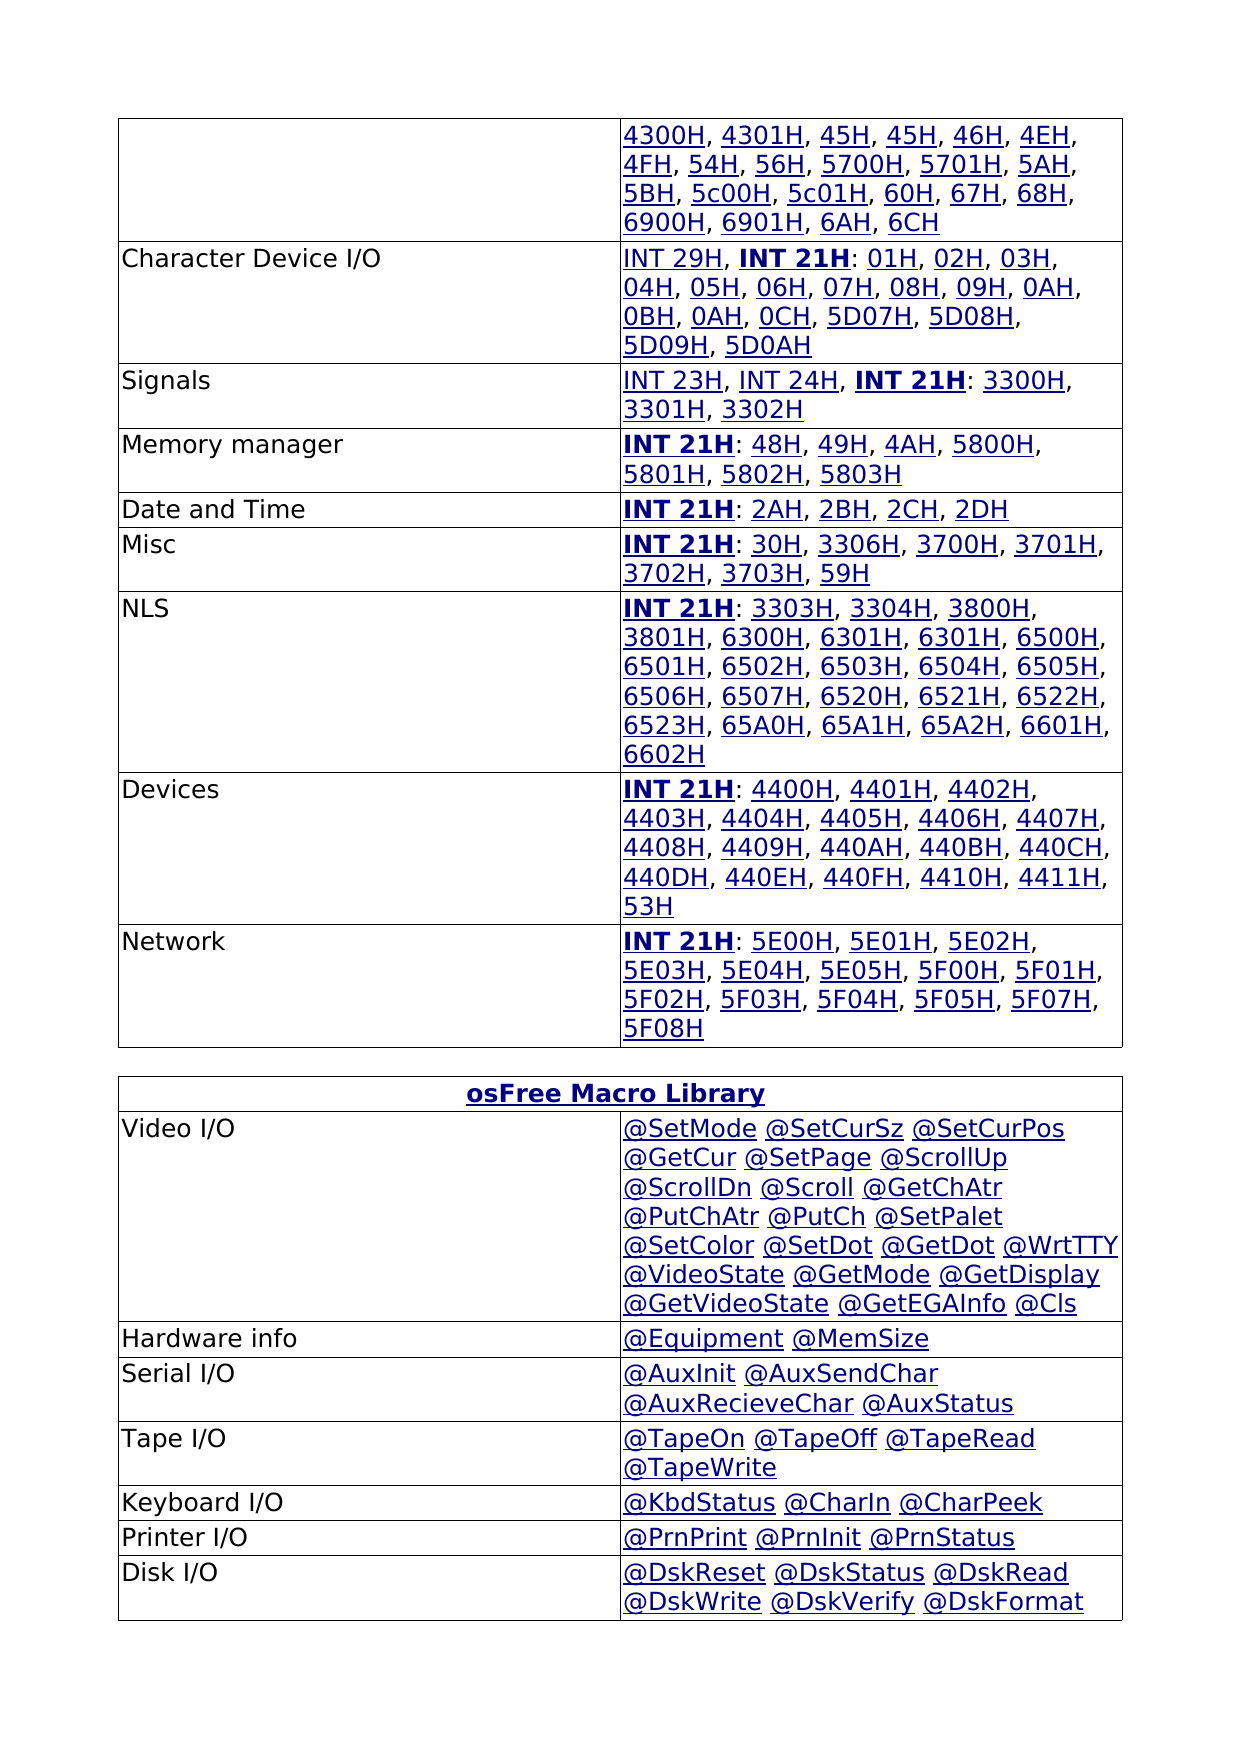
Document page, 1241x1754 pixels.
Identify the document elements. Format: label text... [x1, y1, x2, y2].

table_cell 4300H, 4301H, 45H, 45H, 46H, 4EH, 4FH, 54H, 56H, 5700H, 5701H, 5AH, 5BH, 5c00H, 5c01H, 60H, 67H, 68H, 6900H, 6901H, 6AH, 6CH [621, 119, 1122, 241]
table_cell Disk I/O [119, 1556, 620, 1619]
table_cell @SetMode @SetCurSz @SetCurPos @GetCur @SetPage @ScrollUp @ScrollDn @Scroll @GetChAtr @PutChAtr @PutCh @SetPalet @SetColor @SetDot @GetDot @WrtTTY @VideoState @GetMode @GetDisplay @GetVideoState @GetEGAInfo @Cls [621, 1112, 1122, 1321]
table_cell @DskReset @DskStatus @DskRead @DskWrite @DskVerify @DskFormat [621, 1556, 1122, 1619]
table_cell INT 21H: 30H, 3306H, 3700H, 3701H, 3702H, 3703H, 59H [621, 528, 1122, 591]
table_cell Misc [119, 528, 620, 591]
table_cell Memory manager [119, 429, 620, 492]
table_cell Printer I/O [119, 1521, 620, 1555]
table_cell Devices [119, 773, 620, 924]
table_cell Keyboard I/O [119, 1486, 620, 1520]
table_cell Video I/O [119, 1112, 620, 1321]
table_cell Character Device I/O [119, 242, 620, 363]
table_cell @AuxInit @AuxSendChar @AuxRecieveChar @AuxStatus [621, 1358, 1122, 1421]
table_cell INT 23H, INT 24H, INT 21H: 3300H, 3301H, 3302H [621, 364, 1122, 428]
table_cell INT 21H: 48H, 49H, 4AH, 5800H, 5801H, 5802H, 5803H [621, 429, 1122, 492]
table_cell Hardware info [119, 1322, 620, 1357]
table_cell NLS [119, 592, 620, 772]
table_cell Network [119, 925, 620, 1047]
table_cell [119, 119, 620, 241]
table_header osFree Macro Library [119, 1077, 1122, 1111]
table_cell Serial I/O [119, 1358, 620, 1421]
table_cell INT 21H: 5E00H, 5E01H, 5E02H, 5E03H, 5E04H, 5E05H, 5F00H, 5F01H, 5F02H, 5F03H, 5F04H, 5F05H, 5F07H, 5F08H [621, 925, 1122, 1047]
table_cell Signals [119, 364, 620, 428]
table_cell @KbdStatus @CharIn @CharPeek [621, 1486, 1122, 1520]
table_cell @PrnPrint @PrnInit @PrnStatus [621, 1521, 1122, 1555]
table_cell INT 29H, INT 21H: 01H, 02H, 03H, 04H, 05H, 06H, 07H, 08H, 09H, 0AH, 0BH, 0AH, 0CH, 5D07H, 5D08H, 5D09H, 5D0AH [621, 242, 1122, 363]
table_cell @TapeOn @TapeOff @TapeRead @TapeWrite [621, 1422, 1122, 1485]
table_cell INT 21H: 2AH, 2BH, 2CH, 2DH [621, 493, 1122, 527]
table_cell INT 21H: 4400H, 4401H, 4402H, 4403H, 4404H, 4405H, 4406H, 4407H, 4408H, 4409H, 440AH, 440BH, 440CH, 440DH, 440EH, 440FH, 4410H, 4411H, 53H [621, 773, 1122, 924]
table_cell @Equipment @MemSize [621, 1322, 1122, 1357]
table_cell Tape I/O [119, 1422, 620, 1485]
table_cell Date and Time [119, 493, 620, 527]
table_cell INT 21H: 3303H, 3304H, 3800H, 3801H, 6300H, 6301H, 6301H, 6500H, 6501H, 6502H, 6503H, 6504H, 6505H, 6506H, 6507H, 6520H, 6521H, 6522H, 6523H, 65A0H, 65A1H, 65A2H, 6601H, 6602H [621, 592, 1122, 772]
